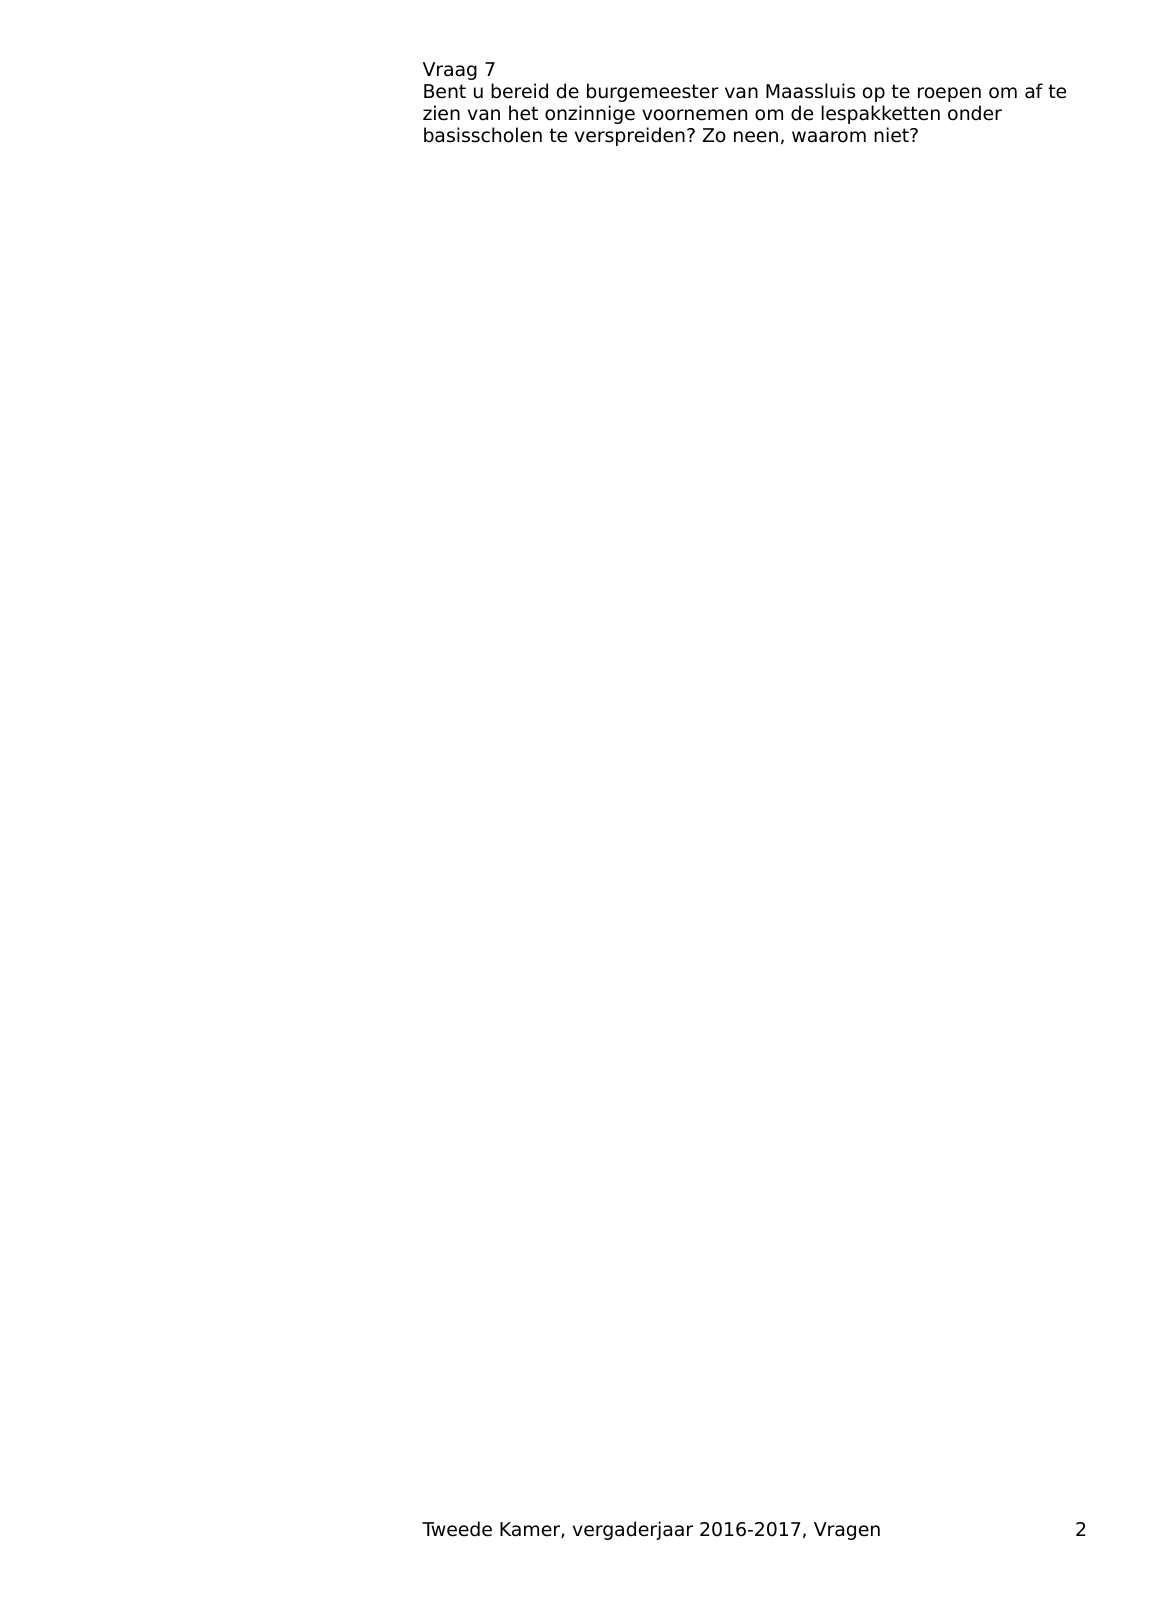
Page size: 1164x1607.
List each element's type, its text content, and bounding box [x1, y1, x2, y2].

text Bent u bereid de burgemeester van Maassluis op te roepen om af te zien van het onzinnige voornemen om de lespakketten onder basisscholen te verspreiden? Zo neen, waarom niet? [422, 81, 1087, 147]
text Vraag 7 [422, 59, 1087, 81]
